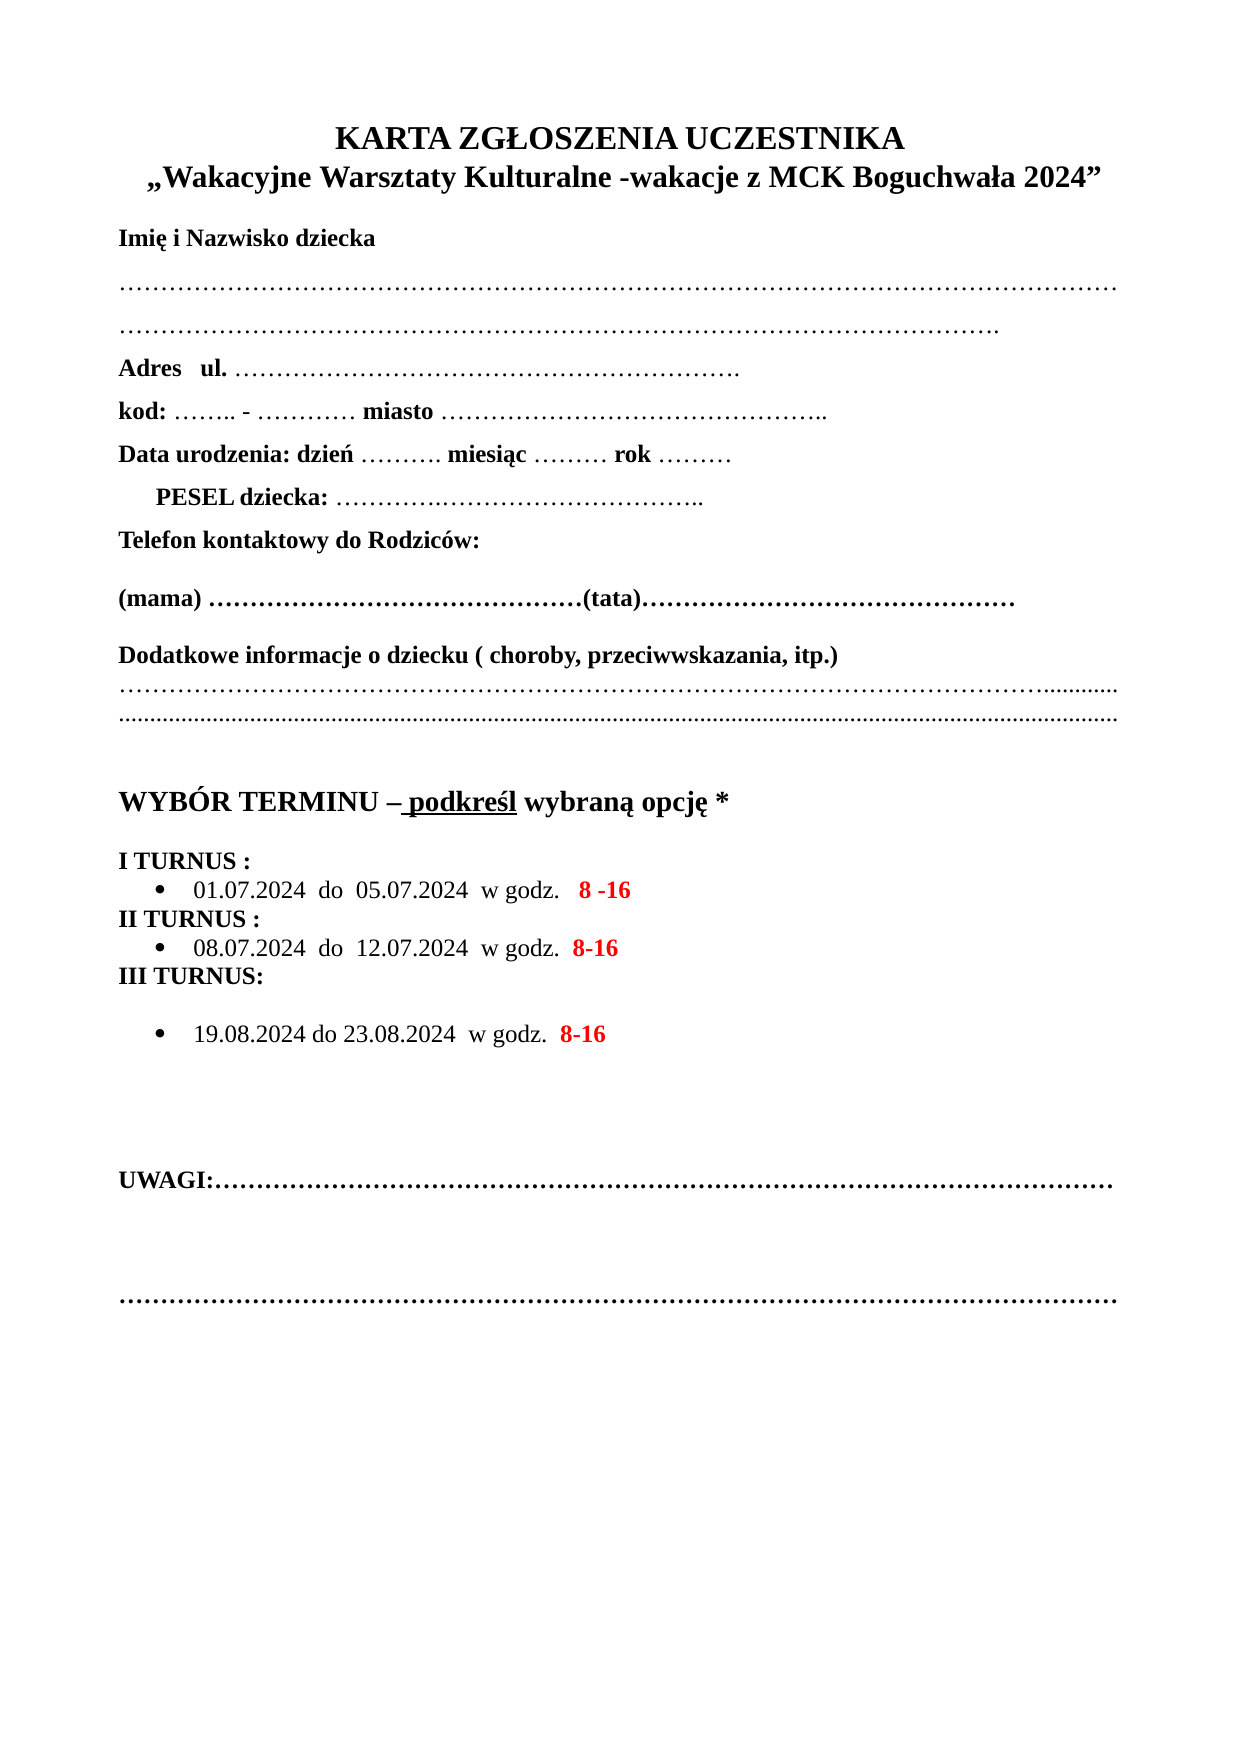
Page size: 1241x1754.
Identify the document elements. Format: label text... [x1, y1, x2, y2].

list 08.07.2024 do 12.07.2024 w godz. 8-16 [156, 933, 1122, 961]
text KARTA ZGŁOSZENIA UCZESTNIKA [118, 118, 1122, 156]
list 19.08.2024 do 23.08.2024 w godz. 8-16 [156, 1019, 1122, 1048]
text Telefon kontaktowy do Rodziców: [118, 525, 1122, 554]
text PESEL dziecka: ………….………………………….. [118, 482, 1122, 511]
text Adres ul. ……………………………………………………. kod: …….. - ………… miasto ……………………………………….. [118, 353, 1122, 425]
text …………………………………………………………………………………………………............................................................................................................................................................................ [118, 669, 1122, 727]
text Dodatkowe informacje o dziecku ( choroby, przeciwwskazania, itp.) [118, 640, 1122, 669]
text I TURNUS : [118, 846, 1122, 875]
text WYBÓR TERMINU – podkreśl wybraną opcję * [118, 784, 1122, 818]
text UWAGI:……………………………………………………………………………………………… [118, 1165, 1122, 1194]
text Data urodzenia: dzień ………. miesiąc ……… rok ……… [118, 439, 1122, 468]
text II TURNUS : [118, 904, 1122, 933]
text ………………………………………………………………………………………………………… [118, 1280, 1122, 1309]
list 01.07.2024 do 05.07.2024 w godz. 8 -16 [156, 875, 1122, 904]
text Imię i Nazwisko dziecka ………………………………………………………………………………………………………………………………………………………………………………………………………. [118, 223, 1122, 338]
text (mama) ………………………………………(tata)……………………………………… [118, 583, 1122, 612]
text „Wakacyjne Warsztaty Kulturalne -wakacje z MCK Boguchwała 2024” [118, 156, 1122, 195]
text III TURNUS: [118, 961, 1122, 990]
